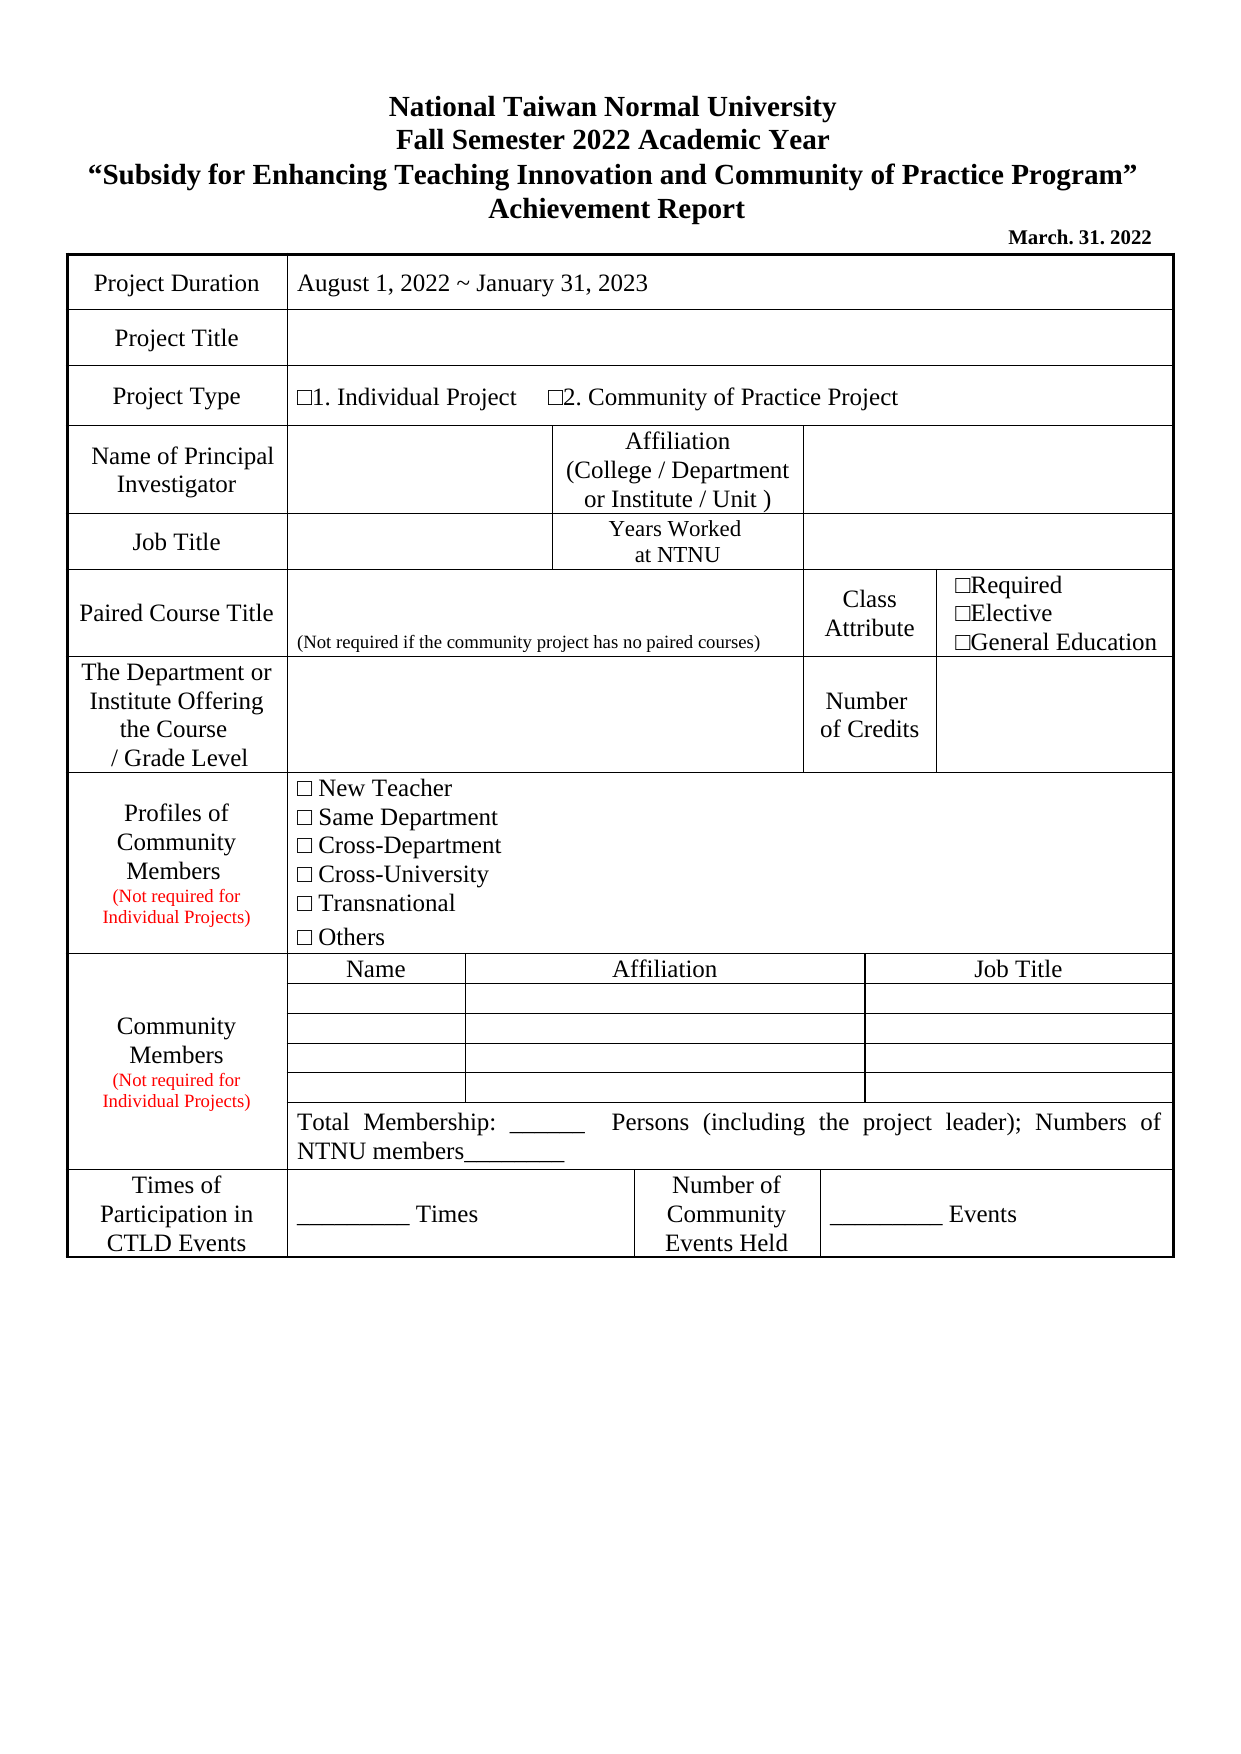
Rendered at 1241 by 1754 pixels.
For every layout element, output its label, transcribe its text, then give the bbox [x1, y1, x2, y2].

table_cell □1. Individual Project □2. Community of Practice Project [288, 366, 1172, 425]
text Fall Semester 2022 Academic Year “Subsidy for Enhancing Teaching Innovation and Community of Practice Program” Achievement Report [59, 122, 1166, 225]
table_cell Name [288, 954, 465, 983]
table_cell [288, 426, 552, 513]
table_cell Name of Principal Investigator [69, 426, 287, 513]
table_cell [866, 984, 1172, 1013]
table_cell Community Members (Not required for Individual Projects) [69, 954, 287, 1169]
table_cell Years Worked at NTNU [553, 514, 803, 569]
text National Taiwan Normal University [74, 89, 1152, 122]
table_cell (Not required if the community project has no paired courses) [288, 570, 803, 656]
table_cell Paired Course Title [69, 570, 287, 656]
table_cell _________ Events [821, 1170, 1172, 1256]
table_cell Job Title [69, 514, 287, 569]
table_cell [466, 1044, 864, 1072]
table_cell [288, 310, 1172, 364]
table_cell [804, 426, 1172, 513]
table_cell [804, 514, 1172, 569]
table_cell Times of Participation in CTLD Events [69, 1170, 287, 1256]
table_cell [288, 1044, 465, 1072]
table_cell [937, 657, 1172, 772]
table_cell [466, 1014, 864, 1042]
table_cell _________ Times [288, 1170, 634, 1256]
table_cell [466, 1073, 864, 1102]
table_cell Number of Credits [804, 657, 936, 772]
table_cell Project Title [69, 310, 287, 364]
table_header August 1, 2022 ~ January 31, 2023 [288, 256, 1172, 308]
table_cell [466, 984, 864, 1013]
table_cell [288, 1014, 465, 1042]
table_cell Project Type [69, 366, 287, 425]
table_cell [288, 657, 803, 772]
table_cell [866, 1044, 1172, 1072]
table_cell [288, 1073, 465, 1102]
table_cell □ New Teacher □ Same Department □ Cross-Department □ Cross-University □ Transnational □ Others [288, 773, 1172, 953]
table_cell Class Attribute [804, 570, 936, 656]
table_cell The Department or Institute Offering the Course / Grade Level [69, 657, 287, 772]
table_cell [288, 984, 465, 1013]
table_cell [866, 1014, 1172, 1042]
table_header Project Duration [69, 256, 287, 308]
table_cell Number of Community Events Held [635, 1170, 820, 1256]
table_cell Affiliation [466, 954, 864, 983]
table_cell Total Membership: ______ Persons (including the project leader); Numbers of NTNU members________ [288, 1103, 1172, 1169]
table_cell Affiliation (College / Department or Institute / Unit ) [553, 426, 803, 513]
table_cell [866, 1073, 1172, 1102]
text March. 31. 2022 [118, 225, 1152, 249]
table_cell Job Title [866, 954, 1172, 983]
table_cell □Required □Elective □General Education [937, 570, 1172, 656]
table_cell [288, 514, 552, 569]
table_cell Profiles of Community Members (Not required for Individual Projects) [69, 773, 287, 953]
